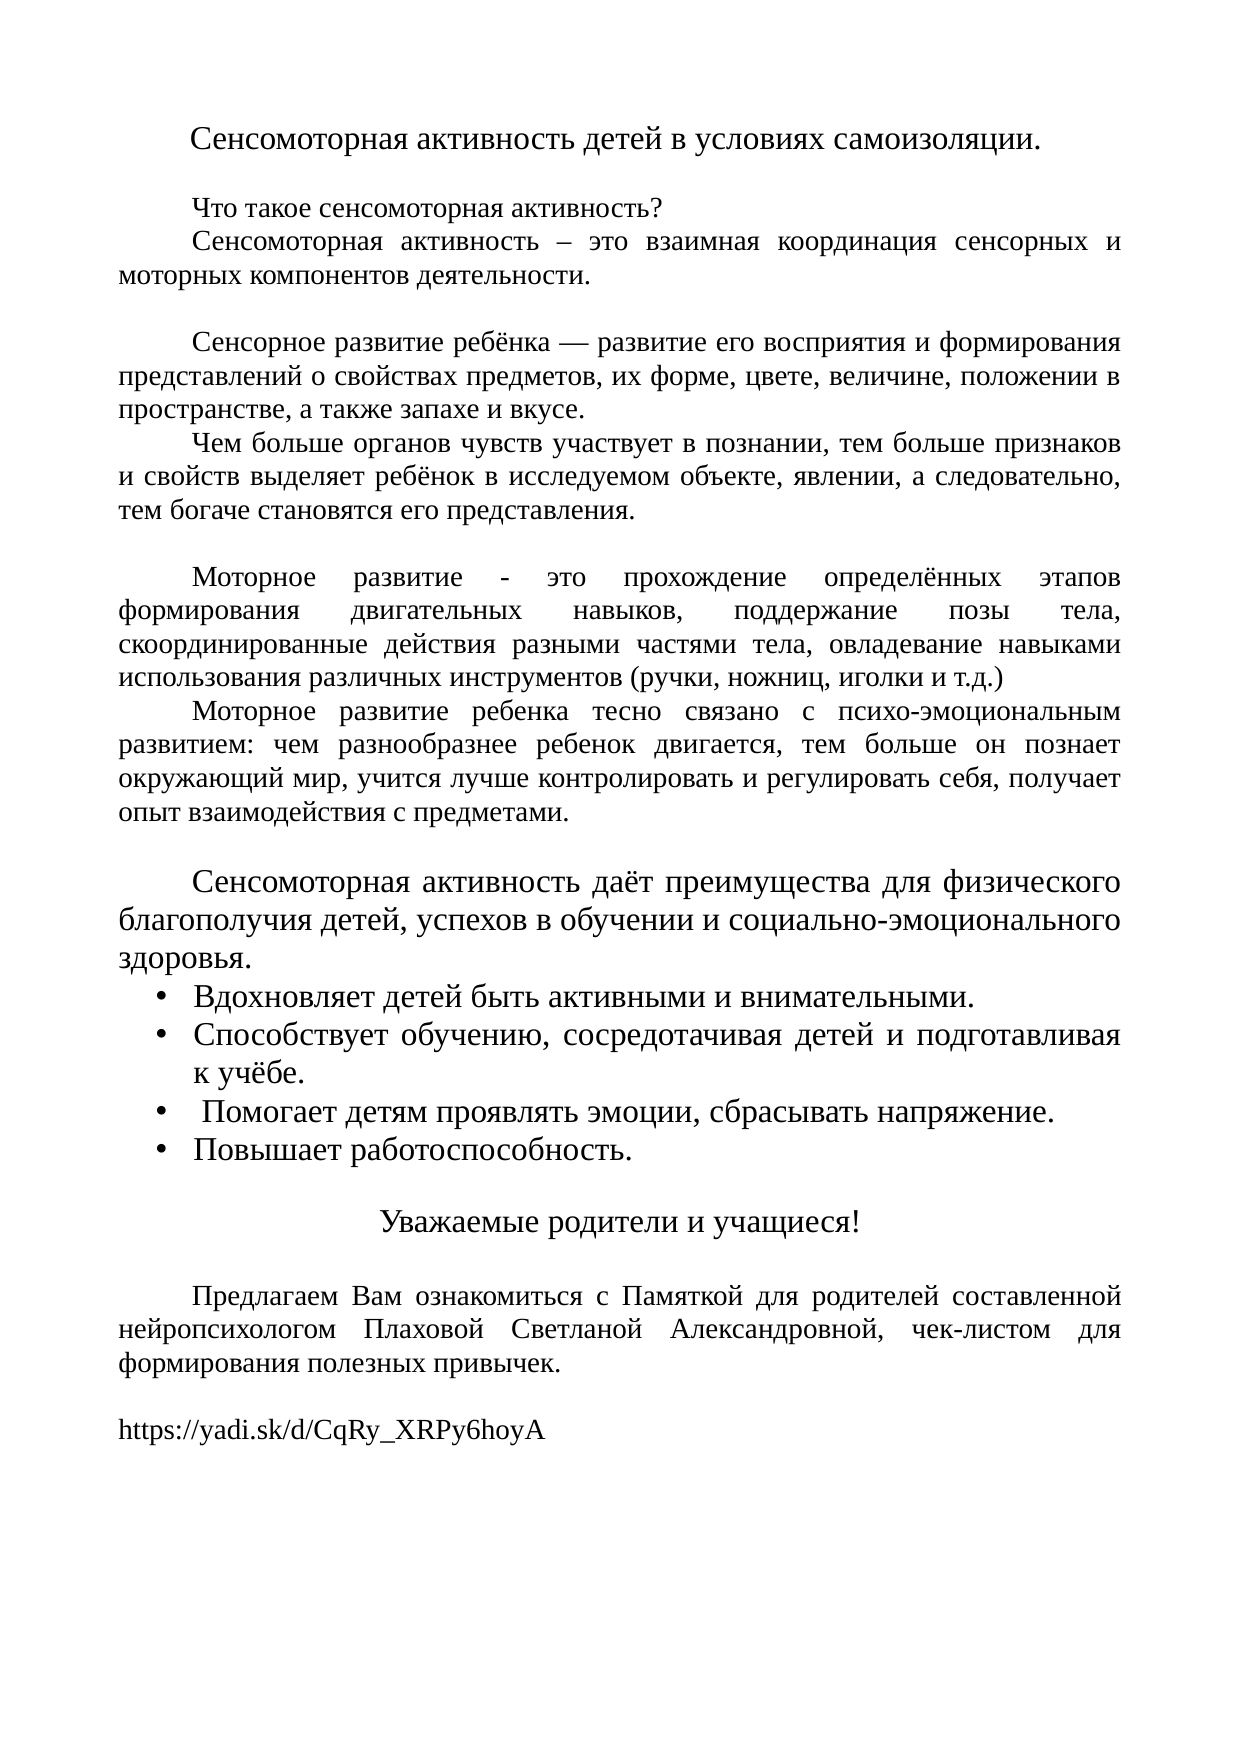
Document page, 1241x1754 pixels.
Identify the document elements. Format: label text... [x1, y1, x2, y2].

list Повышает работоспособность. [156, 1129, 1122, 1167]
text Сенсомоторная активность детей в условиях самоизоляции. [118, 118, 1122, 156]
text Сенсорное развитие ребёнка — развитие его восприятия и формирования представлений о свойствах предметов, их форме, цвете, величине, положении в пространстве, а также запахе и вкусе. [118, 324, 1122, 425]
list Помогает детям проявлять эмоции, сбрасывать напряжение. [156, 1091, 1122, 1129]
text Сенсомоторная активность даёт преимущества для физического благополучия детей, успехов в обучении и социально-эмоционального здоровья. [118, 861, 1122, 976]
text Моторное развитие - это прохождение определённых этапов формирования двигательных навыков, поддержание позы тела, скоординированные действия разными частями тела, овладевание навыками использования различных инструментов (ручки, ножниц, иголки и т.д.) [118, 559, 1122, 693]
text https://yadi.sk/d/CqRy_XRPy6hoyA [118, 1412, 1122, 1445]
text Моторное развитие ребенка тесно связано с психо-эмоциональным развитием: чем разнообразнее ребенок двигается, тем больше он познает окружающий мир, учится лучше контролировать и регулировать себя, получает опыт взаимодействия с предметами. [118, 693, 1122, 827]
text Уважаемые родители и учащиеся! [118, 1201, 1122, 1239]
text Предлагаем Вам ознакомиться с Памяткой для родителей составленной нейропсихологом Плаховой Светланой Александровной, чек-листом для формирования полезных привычек. [118, 1278, 1122, 1378]
text Чем больше органов чувств участвует в познании, тем больше признаков и свойств выделяет ребёнок в исследуемом объекте, явлении, а следовательно, тем богаче становятся его представления. [118, 425, 1122, 525]
text Что такое сенсомоторная активность? [118, 190, 1122, 223]
list Способствует обучению, сосредотачивая детей и подготавливая к учёбе. [156, 1014, 1122, 1091]
list Вдохновляет детей быть активными и внимательными. [156, 976, 1122, 1014]
text Сенсомоторная активность – это взаимная координация сенсорных и моторных компонентов деятельности. [118, 223, 1122, 291]
